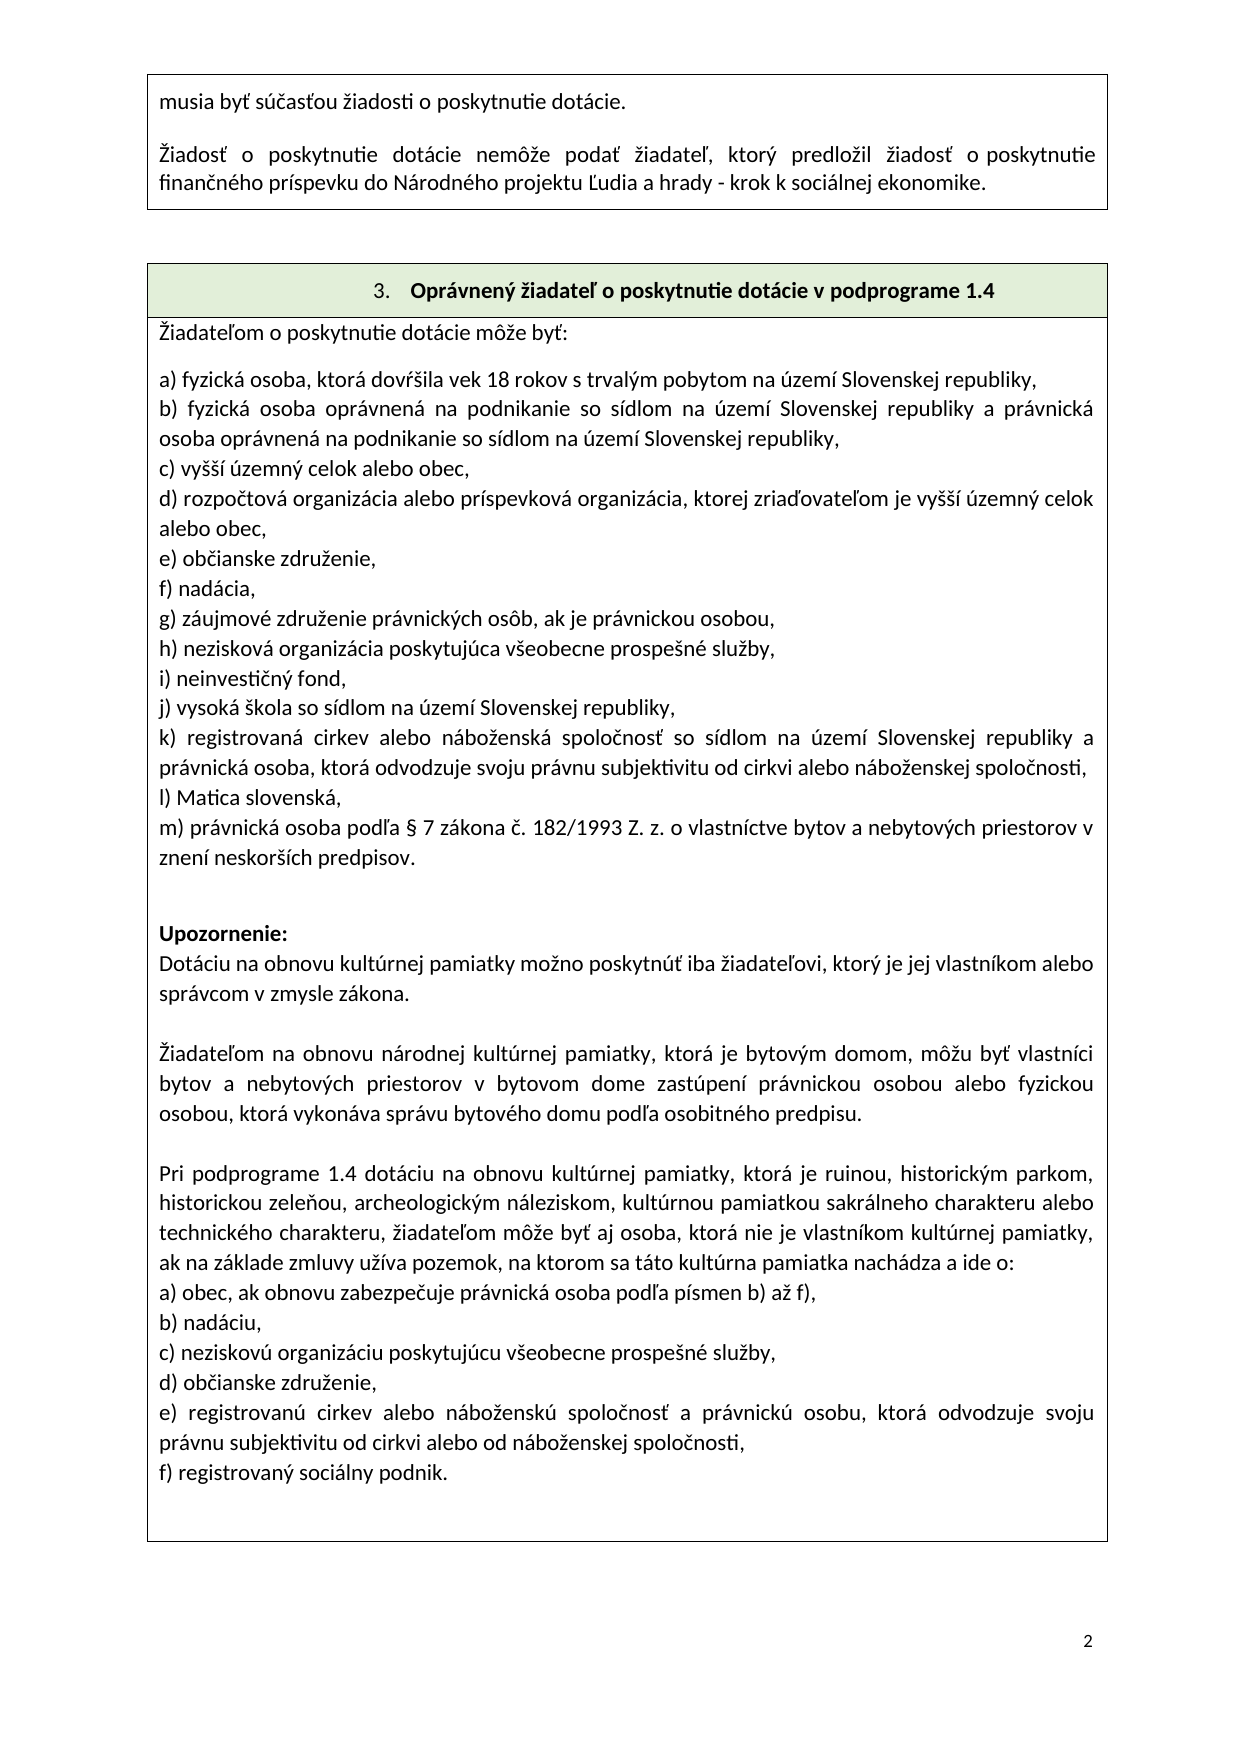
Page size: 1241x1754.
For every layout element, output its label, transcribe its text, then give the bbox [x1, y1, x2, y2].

table_cell musia byť súčasťou žiadosti o poskytnutie dotácie. Žiadosť o poskytnutie dotácie nemôže podať žiadateľ, ktorý predložil žiadosť o poskytnutie finančného príspevku do Národného projektu Ľudia a hrady - krok k sociálnej ekonomike. [148, 75, 1107, 209]
table_cell Žiadateľom o poskytnutie dotácie môže byť: a) fyzická osoba, ktorá dovŕšila vek 18 rokov s trvalým pobytom na území Slovenskej republiky, b) fyzická osoba oprávnená na podnikanie so sídlom na území Slovenskej republiky a právnická osoba oprávnená na podnikanie so sídlom na území Slovenskej republiky, c) vyšší územný celok alebo obec, d) rozpočtová organizácia alebo príspevková organizácia, ktorej zriaďovateľom je vyšší územný celok alebo obec, e) občianske združenie, f) nadácia, g) záujmové združenie právnických osôb, ak je právnickou osobou, h) nezisková organizácia poskytujúca všeobecne prospešné služby, i) neinvestičný fond, j) vysoká škola so sídlom na území Slovenskej republiky, k) registrovaná cirkev alebo náboženská spoločnosť so sídlom na území Slovenskej republiky a právnická osoba, ktorá odvodzuje svoju právnu subjektivitu od cirkvi alebo náboženskej spoločnosti, l) Matica slovenská, m) právnická osoba podľa § 7 zákona č. 182/1993 Z. z. o vlastníctve bytov a nebytových priestorov v znení neskorších predpisov. Upozornenie: Dotáciu na obnovu kultúrnej pamiatky možno poskytnúť iba žiadateľovi, ktorý je jej vlastníkom alebo správcom v zmysle zákona. Žiadateľom na obnovu národnej kultúrnej pamiatky, ktorá je bytovým domom, môžu byť vlastníci bytov a nebytových priestorov v bytovom dome zastúpení právnickou osobou alebo fyzickou osobou, ktorá vykonáva správu bytového domu podľa osobitného predpisu. Pri podprograme 1.4 dotáciu na obnovu kultúrnej pamiatky, ktorá je ruinou, historickým parkom, historickou zeleňou, archeologickým náleziskom, kultúrnou pamiatkou sakrálneho charakteru alebo technického charakteru, žiadateľom môže byť aj osoba, ktorá nie je vlastníkom kultúrnej pamiatky, ak na základe zmluvy užíva pozemok, na ktorom sa táto kultúrna pamiatka nachádza a ide o: a) obec, ak obnovu zabezpečuje právnická osoba podľa písmen b) až f), b) nadáciu, c) neziskovú organizáciu poskytujúcu všeobecne prospešné služby, d) občianske združenie, e) registrovanú cirkev alebo náboženskú spoločnosť a právnickú osobu, ktorá odvodzuje svoju právnu subjektivitu od cirkvi alebo od náboženskej spoločnosti, f) registrovaný sociálny podnik. [148, 318, 1107, 1541]
table_header Oprávnený žiadateľ o poskytnutie dotácie v podprograme 1.4 [148, 264, 1107, 317]
